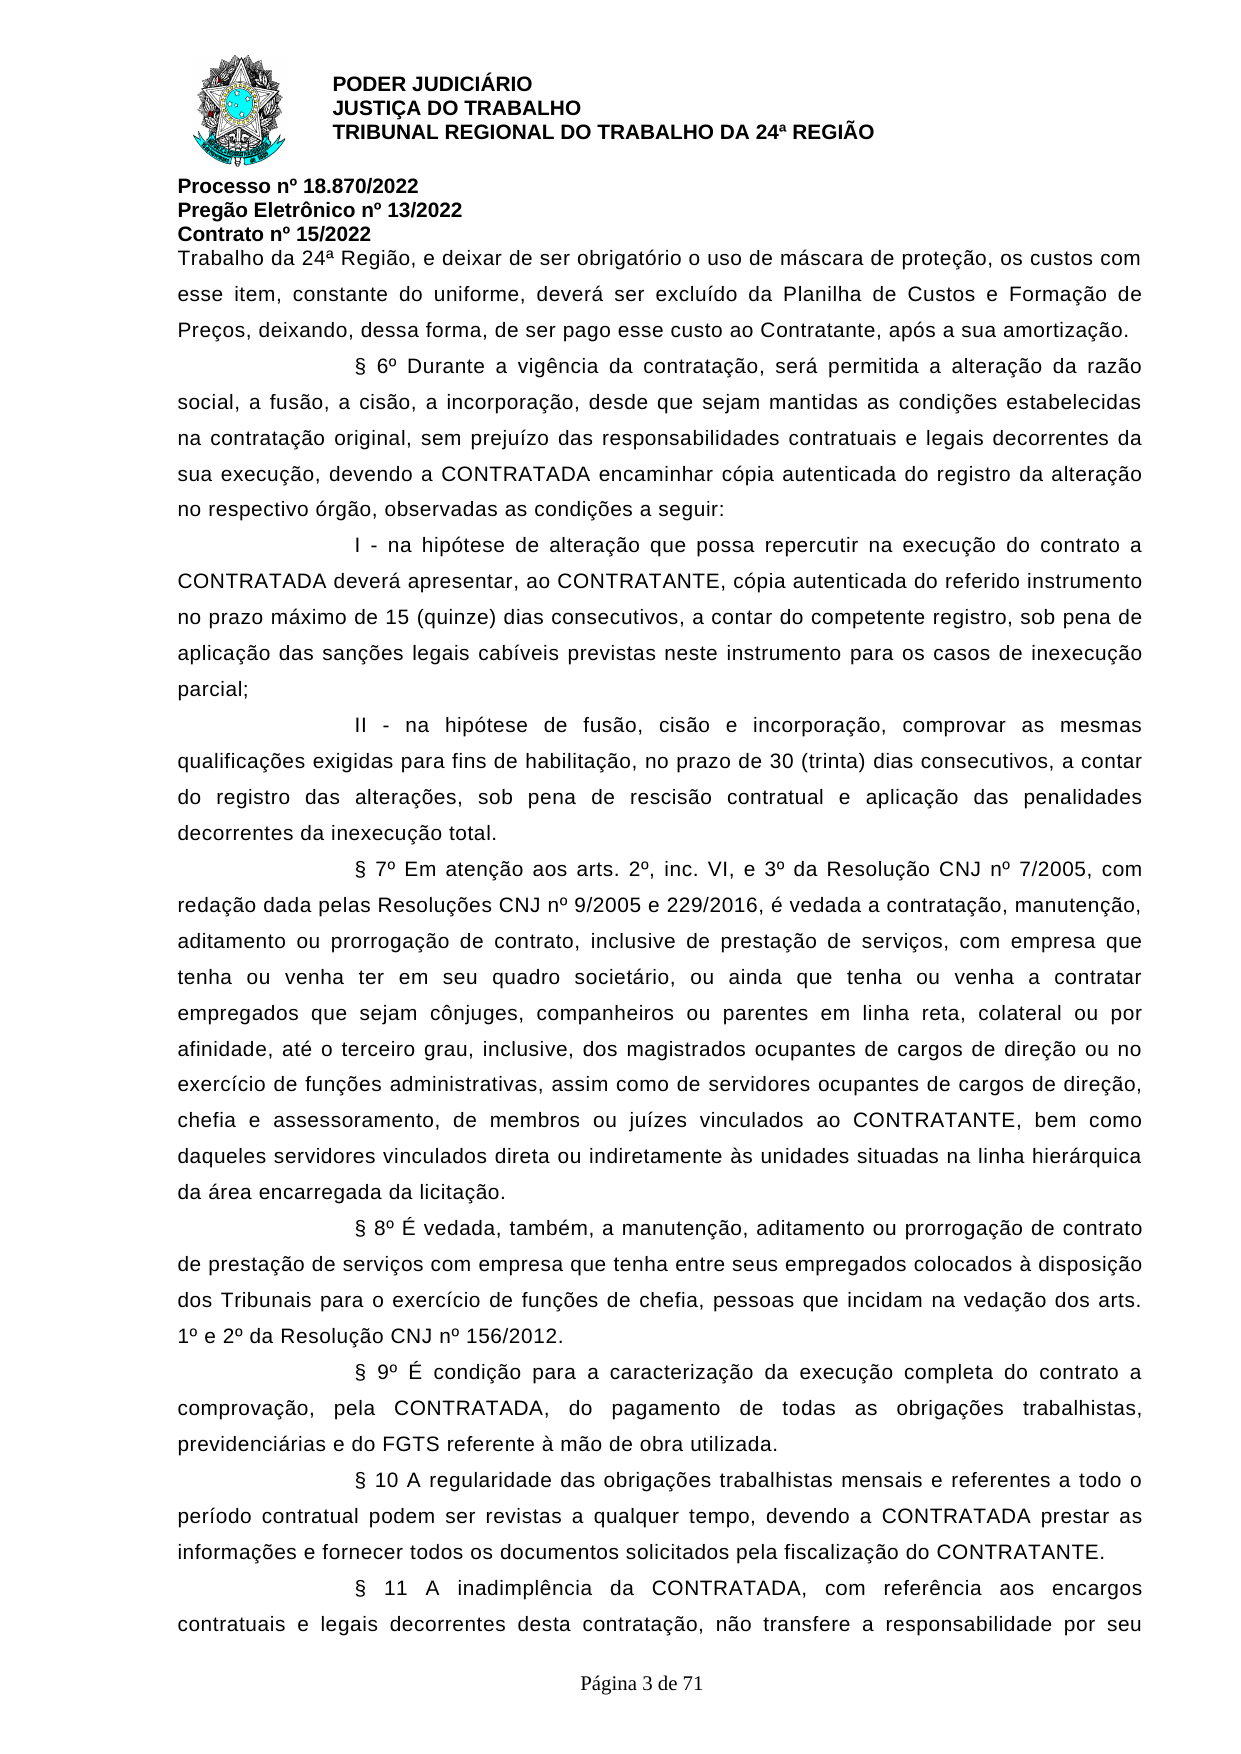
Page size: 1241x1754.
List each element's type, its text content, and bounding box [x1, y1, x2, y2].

text § 8º É vedada, também, a manutenção, aditamento ou prorrogação de contrato de prestação de serviços com empresa que tenha entre seus empregados colocados à disposição dos Tribunais para o exercício de funções de chefia, pessoas que incidam na vedação dos arts. 1º e 2º da Resolução CNJ nº 156/2012. [177, 1216, 1144, 1348]
picture [192, 55, 287, 167]
text § 6º Durante a vigência da contratação, será permitida a alteração da razão social, a fusão, a cisão, a incorporação, desde que sejam mantidas as condições estabelecidas na contratação original, sem prejuízo das responsabilidades contratuais e legais decorrentes da sua execução, devendo a CONTRATADA encaminhar cópia autenticada do registro da alteração no respectivo órgão, observadas as condições a seguir: [177, 353, 1144, 521]
text II - na hipótese de fusão, cisão e incorporação, comprovar as mesmas qualificações exigidas para fins de habilitação, no prazo de 30 (trinta) dias consecutivos, a contar do registro das alterações, sob pena de rescisão contratual e aplicação das penalidades decorrentes da inexecução total. [177, 713, 1144, 845]
text § 7º Em atenção aos arts. 2º, inc. VI, e 3º da Resolução CNJ nº 7/2005, com redação dada pelas Resoluções CNJ nº 9/2005 e 229/2016, é vedada a contratação, manutenção, aditamento ou prorrogação de contrato, inclusive de prestação de serviços, com empresa que tenha ou venha ter em seu quadro societário, ou ainda que tenha ou venha a contratar empregados que sejam cônjuges, companheiros ou parentes em linha reta, colateral ou por afinidade, até o terceiro grau, inclusive, dos magistrados ocupantes de cargos de direção ou no exercício de funções administrativas, assim como de servidores ocupantes de cargos de direção, chefia e assessoramento, de membros ou juízes vinculados ao CONTRATANTE, bem como daqueles servidores vinculados direta ou indiretamente às unidades situadas na linha hierárquica da área encarregada da licitação. [177, 857, 1144, 1204]
text Trabalho da 24ª Região, e deixar de ser obrigatório o uso de máscara de proteção, os custos com esse item, constante do uniforme, deverá ser excluído da Planilha de Custos e Formação de Preços, deixando, dessa forma, de ser pago esse custo ao Contratante, após a sua amortização. [177, 246, 1144, 342]
text § 10 A regularidade das obrigações trabalhistas mensais e referentes a todo o período contratual podem ser revistas a qualquer tempo, devendo a CONTRATADA prestar as informações e fornecer todos os documentos solicitados pela fiscalização do CONTRATANTE. [177, 1468, 1144, 1563]
text § 11 A inadimplência da CONTRATADA, com referência aos encargos contratuais e legais decorrentes desta contratação, não transfere a responsabilidade por seu [177, 1575, 1144, 1635]
text § 9º É condição para a caracterização da execução completa do contrato a comprovação, pela CONTRATADA, do pagamento de todas as obrigações trabalhistas, previdenciárias e do FGTS referente à mão de obra utilizada. [177, 1360, 1144, 1456]
text I - na hipótese de alteração que possa repercutir na execução do contrato a CONTRATADA deverá apresentar, ao CONTRATANTE, cópia autenticada do referido instrumento no prazo máximo de 15 (quinze) dias consecutivos, a contar do competente registro, sob pena de aplicação das sanções legais cabíveis previstas neste instrumento para os casos de inexecução parcial; [177, 533, 1144, 701]
